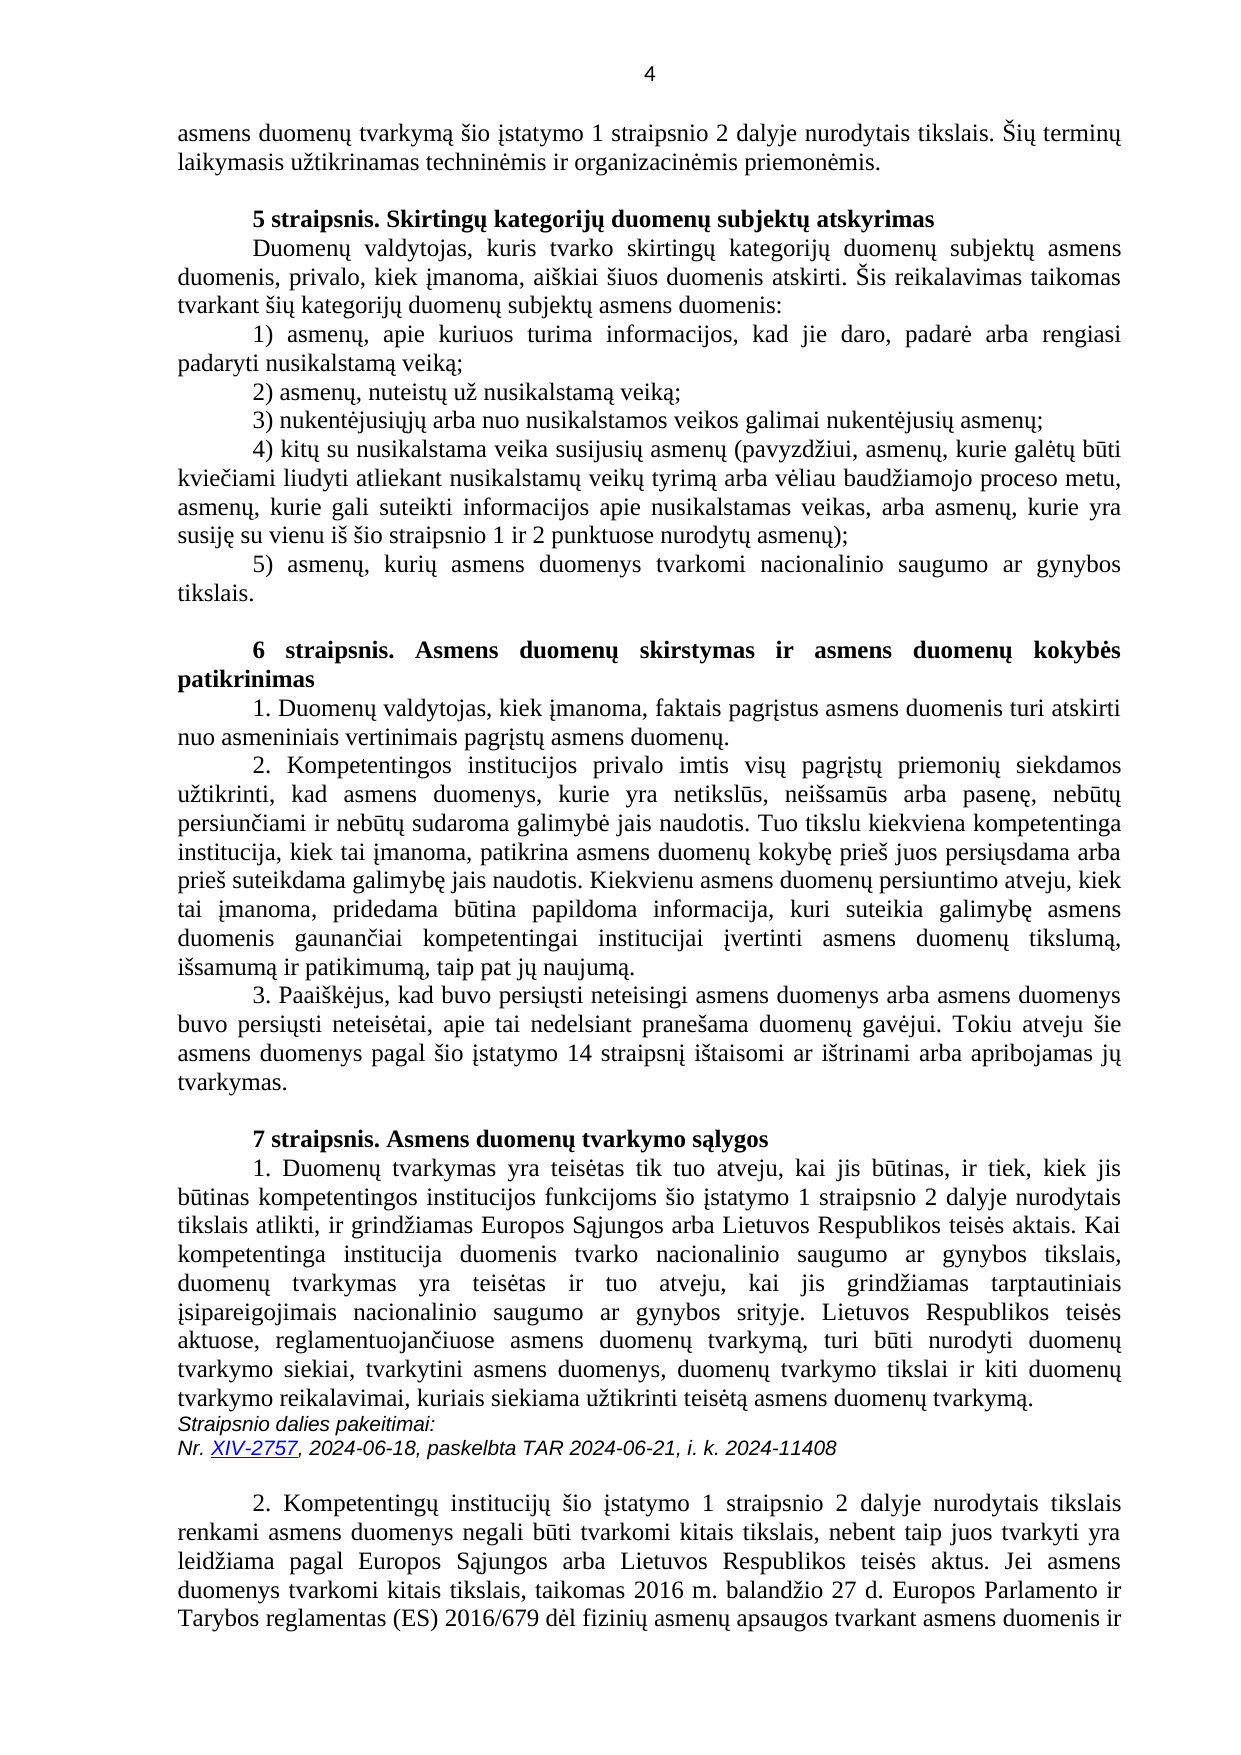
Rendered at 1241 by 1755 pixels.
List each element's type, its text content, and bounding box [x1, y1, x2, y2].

text asmens duomenų tvarkymą šio įstatymo 1 straipsnio 2 dalyje nurodytais tikslais. Šių terminų laikymasis užtikrinamas techninėmis ir organizacinėmis priemonėmis. [177, 118, 1122, 176]
text 1) asmenų, apie kuriuos turima informacijos, kad jie daro, padarė arba rengiasi padaryti nusikalstamą veiką; [177, 319, 1122, 377]
text 2) asmenų, nuteistų už nusikalstamą veiką; [177, 377, 1122, 406]
text 1. Duomenų tvarkymas yra teisėtas tik tuo atveju, kai jis būtinas, ir tiek, kiek jis būtinas kompetentingos institucijos funkcijoms šio įstatymo 1 straipsnio 2 dalyje nurodytais tikslais atlikti, ir grindžiamas Europos Sąjungos arba Lietuvos Respublikos teisės aktais. Kai kompetentinga institucija duomenis tvarko nacionalinio saugumo ar gynybos tikslais, duomenų tvarkymas yra teisėtas ir tuo atveju, kai jis grindžiamas tarptautiniais įsipareigojimais nacionalinio saugumo ar gynybos srityje. Lietuvos Respublikos teisės aktuose, reglamentuojančiuose asmens duomenų tvarkymą, turi būti nurodyti duomenų tvarkymo siekiai, tvarkytini asmens duomenys, duomenų tvarkymo tikslai ir kiti duomenų tvarkymo reikalavimai, kuriais siekiama užtikrinti teisėtą asmens duomenų tvarkymą. [177, 1153, 1122, 1412]
text 5 straipsnis. Skirtingų kategorijų duomenų subjektų atskyrimas [177, 204, 1122, 233]
text 6 straipsnis. Asmens duomenų skirstymas ir asmens duomenų kokybės patikrinimas [177, 636, 1122, 693]
text 1. Duomenų valdytojas, kiek įmanoma, faktais pagrįstus asmens duomenis turi atskirti nuo asmeniniais vertinimais pagrįstų asmens duomenų. [177, 693, 1122, 751]
text 2. Kompetentingos institucijos privalo imtis visų pagrįstų priemonių siekdamos užtikrinti, kad asmens duomenys, kurie yra netikslūs, neišsamūs arba pasenę, nebūtų persiunčiami ir nebūtų sudaroma galimybė jais naudotis. Tuo tikslu kiekviena kompetentinga institucija, kiek tai įmanoma, patikrina asmens duomenų kokybę prieš juos persiųsdama arba prieš suteikdama galimybę jais naudotis. Kiekvienu asmens duomenų persiuntimo atveju, kiek tai įmanoma, pridedama būtina papildoma informacija, kuri suteikia galimybę asmens duomenis gaunančiai kompetentingai institucijai įvertinti asmens duomenų tikslumą, išsamumą ir patikimumą, taip pat jų naujumą. [177, 751, 1122, 981]
text 7 straipsnis. Asmens duomenų tvarkymo sąlygos [177, 1124, 1122, 1153]
text Straipsnio dalies pakeitimai: [177, 1412, 1122, 1436]
text Duomenų valdytojas, kuris tvarko skirtingų kategorijų duomenų subjektų asmens duomenis, privalo, kiek įmanoma, aiškiai šiuos duomenis atskirti. Šis reikalavimas taikomas tvarkant šių kategorijų duomenų subjektų asmens duomenis: [177, 233, 1122, 319]
text 3. Paaiškėjus, kad buvo persiųsti neteisingi asmens duomenys arba asmens duomenys buvo persiųsti neteisėtai, apie tai nedelsiant pranešama duomenų gavėjui. Tokiu atveju šie asmens duomenys pagal šio įstatymo 14 straipsnį ištaisomi ar ištrinami arba apribojamas jų tvarkymas. [177, 981, 1122, 1096]
text 3) nukentėjusiųjų arba nuo nusikalstamos veikos galimai nukentėjusių asmenų; [177, 406, 1122, 434]
text 5) asmenų, kurių asmens duomenys tvarkomi nacionalinio saugumo ar gynybos tikslais. [177, 549, 1122, 607]
text 2. Kompetentingų institucijų šio įstatymo 1 straipsnio 2 dalyje nurodytais tikslais renkami asmens duomenys negali būti tvarkomi kitais tikslais, nebent taip juos tvarkyti yra leidžiama pagal Europos Sąjungos arba Lietuvos Respublikos teisės aktus. Jei asmens duomenys tvarkomi kitais tikslais, taikomas 2016 m. balandžio 27 d. Europos Parlamento ir Tarybos reglamentas (ES) 2016/679 dėl fizinių asmenų apsaugos tvarkant asmens duomenis ir [177, 1488, 1122, 1632]
text Nr. XIV-2757, 2024-06-18, paskelbta TAR 2024-06-21, i. k. 2024-11408 [177, 1436, 1122, 1460]
text 4) kitų su nusikalstama veika susijusių asmenų (pavyzdžiui, asmenų, kurie galėtų būti kviečiami liudyti atliekant nusikalstamų veikų tyrimą arba vėliau baudžiamojo proceso metu, asmenų, kurie gali suteikti informacijos apie nusikalstamas veikas, arba asmenų, kurie yra susiję su vienu iš šio straipsnio 1 ir 2 punktuose nurodytų asmenų); [177, 434, 1122, 549]
